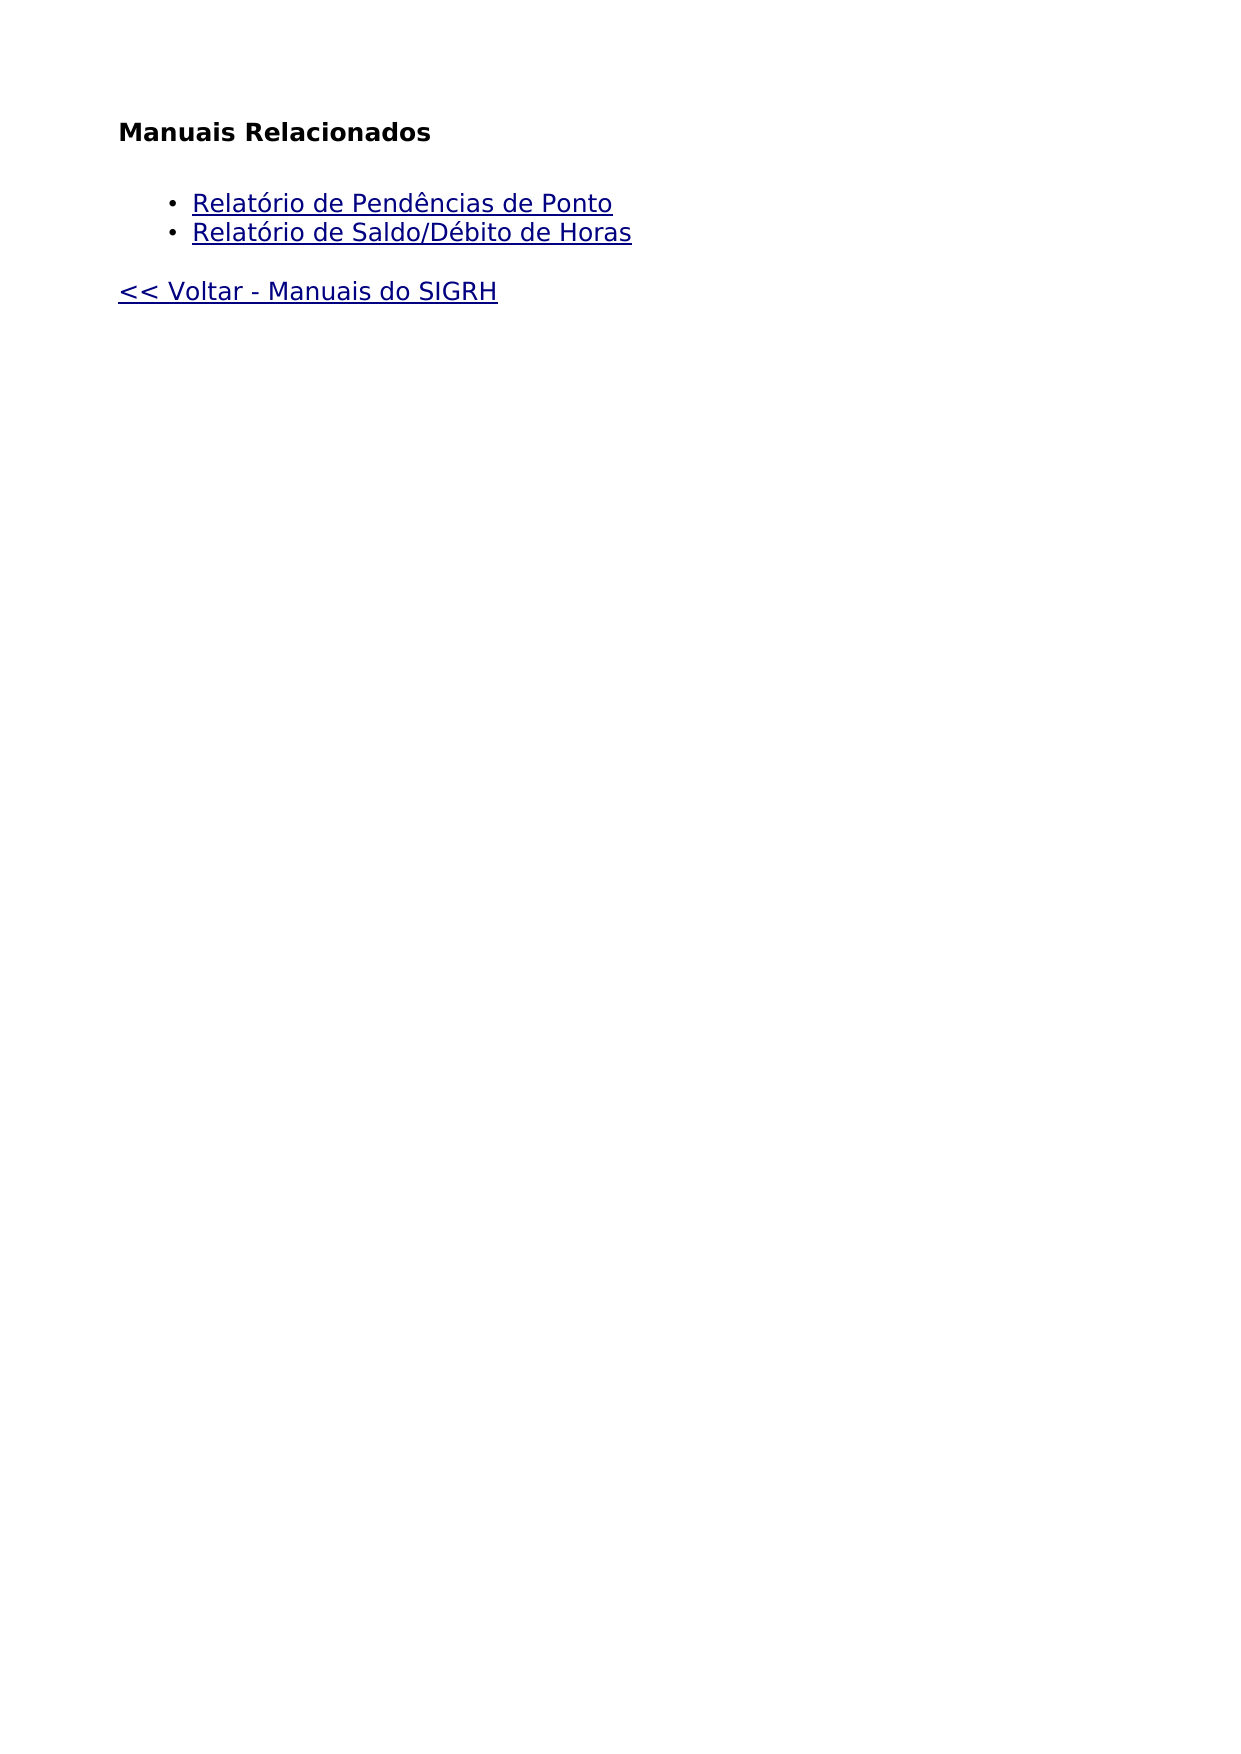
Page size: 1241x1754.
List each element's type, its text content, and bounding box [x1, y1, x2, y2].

list Relatório de Pendências de Ponto [177, 189, 1122, 218]
list Relatório de Saldo/Débito de Horas [177, 218, 1122, 248]
text << Voltar - Manuais do SIGRH [118, 277, 1122, 306]
subtitle Manuais Relacionados [118, 118, 1122, 147]
